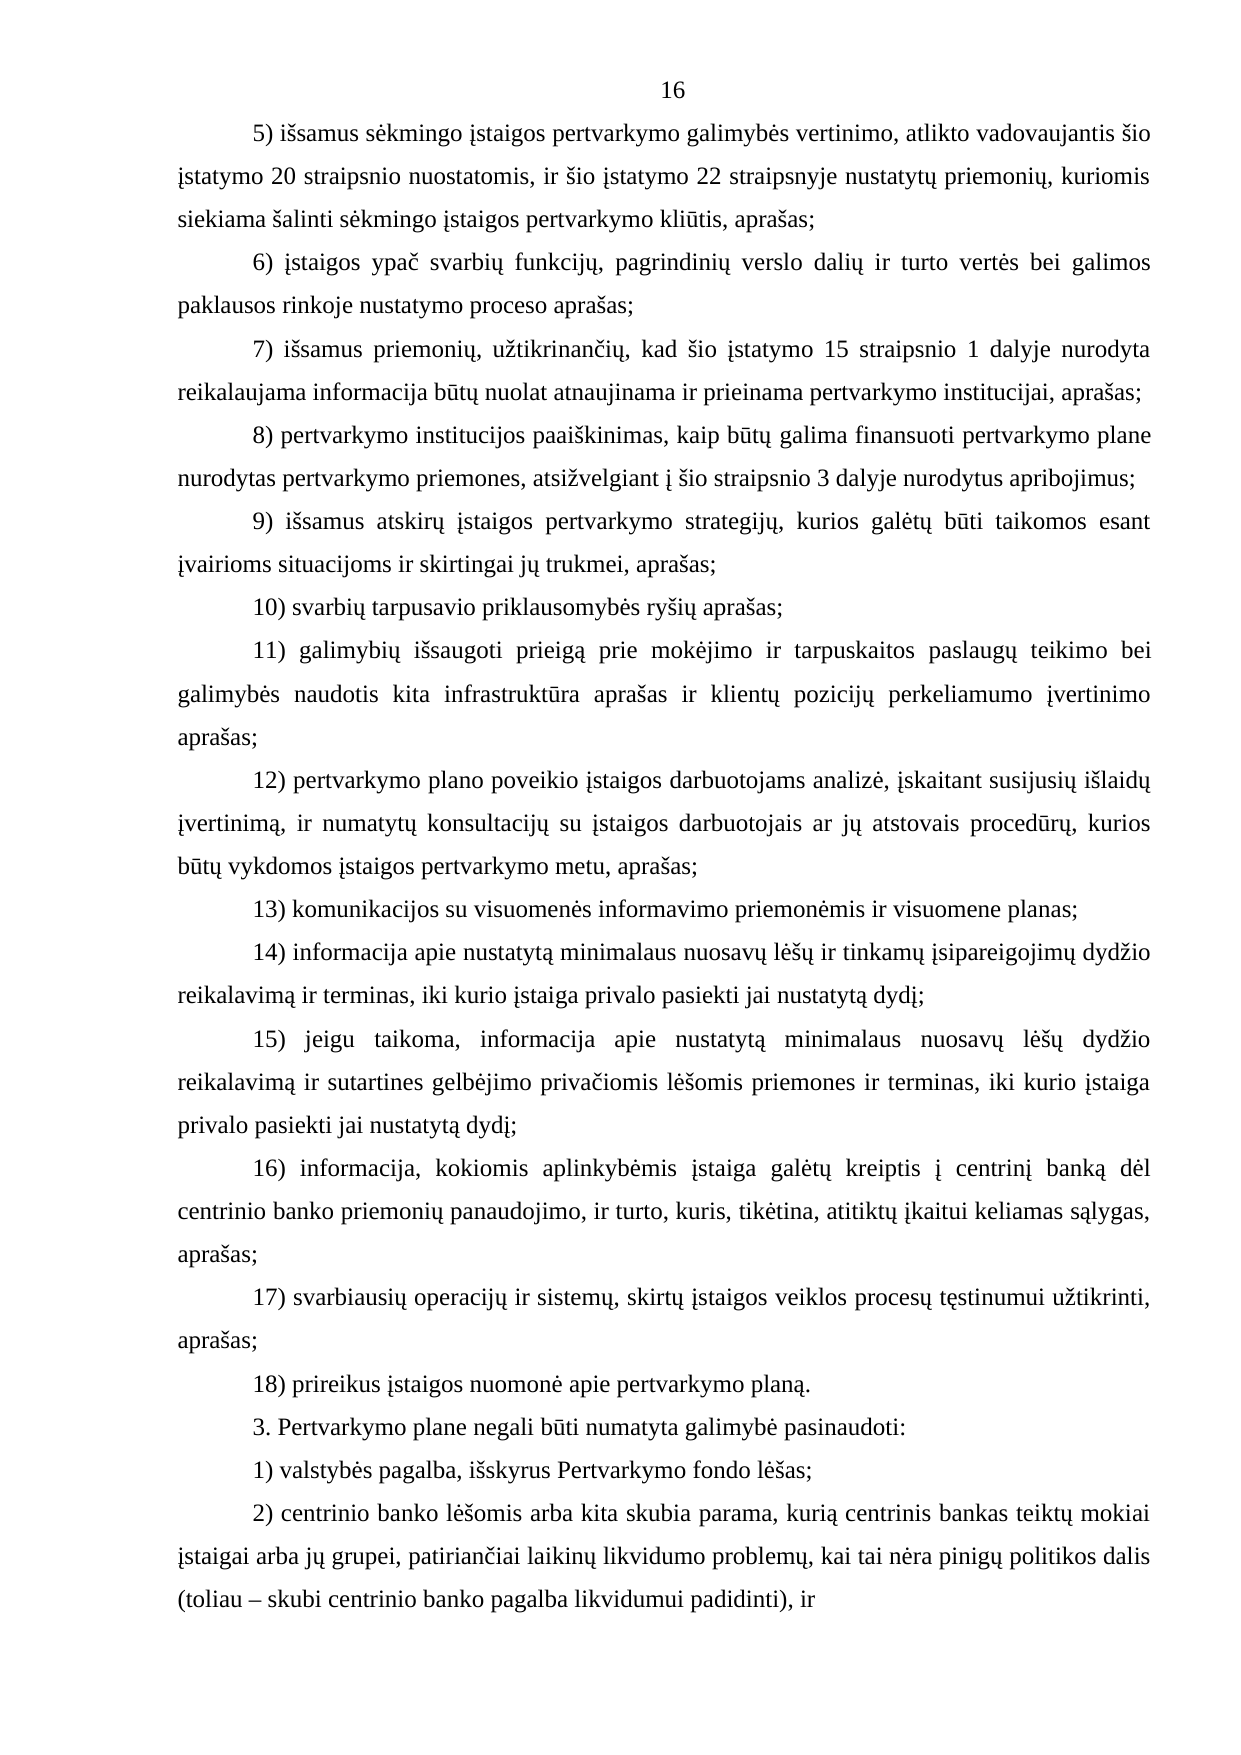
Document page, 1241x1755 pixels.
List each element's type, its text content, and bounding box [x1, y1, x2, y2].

text 17) svarbiausių operacijų ir sistemų, skirtų įstaigos veiklos procesų tęstinumui užtikrinti, aprašas; [177, 1282, 1152, 1354]
text 16) informacija, kokiomis aplinkybėmis įstaiga galėtų kreiptis į centrinį banką dėl centrinio banko priemonių panaudojimo, ir turto, kuris, tikėtina, atitiktų įkaitui keliamas sąlygas, aprašas; [177, 1153, 1152, 1268]
text 2) centrinio banko lėšomis arba kita skubia parama, kurią centrinis bankas teiktų mokiai įstaigai arba jų grupei, patiriančiai laikinų likvidumo problemų, kai tai nėra pinigų politikos dalis (toliau – skubi centrinio banko pagalba likvidumui padidinti), ir [177, 1498, 1152, 1613]
text 9) išsamus atskirų įstaigos pertvarkymo strategijų, kurios galėtų būti taikomos esant įvairioms situacijoms ir skirtingai jų trukmei, aprašas; [177, 506, 1152, 578]
text 10) svarbių tarpusavio priklausomybės ryšių aprašas; [177, 592, 1152, 621]
text 6) įstaigos ypač svarbių funkcijų, pagrindinių verslo dalių ir turto vertės bei galimos paklausos rinkoje nustatymo proceso aprašas; [177, 247, 1152, 319]
text 18) prireikus įstaigos nuomonė apie pertvarkymo planą. [177, 1369, 1152, 1397]
text 7) išsamus priemonių, užtikrinančių, kad šio įstatymo 15 straipsnio 1 dalyje nurodyta reikalaujama informacija būtų nuolat atnaujinama ir prieinama pertvarkymo institucijai, aprašas; [177, 334, 1152, 406]
text 15) jeigu taikoma, informacija apie nustatytą minimalaus nuosavų lėšų dydžio reikalavimą ir sutartines gelbėjimo privačiomis lėšomis priemones ir terminas, iki kurio įstaiga privalo pasiekti jai nustatytą dydį; [177, 1024, 1152, 1139]
text 12) pertvarkymo plano poveikio įstaigos darbuotojams analizė, įskaitant susijusių išlaidų įvertinimą, ir numatytų konsultacijų su įstaigos darbuotojais ar jų atstovais procedūrų, kurios būtų vykdomos įstaigos pertvarkymo metu, aprašas; [177, 765, 1152, 880]
text 14) informacija apie nustatytą minimalaus nuosavų lėšų ir tinkamų įsipareigojimų dydžio reikalavimą ir terminas, iki kurio įstaiga privalo pasiekti jai nustatytą dydį; [177, 937, 1152, 1009]
text 13) komunikacijos su visuomenės informavimo priemonėmis ir visuomene planas; [177, 894, 1152, 923]
text 11) galimybių išsaugoti prieigą prie mokėjimo ir tarpuskaitos paslaugų teikimo bei galimybės naudotis kita infrastruktūra aprašas ir klientų pozicijų perkeliamumo įvertinimo aprašas; [177, 636, 1152, 751]
text 3. Pertvarkymo plane negali būti numatyta galimybė pasinaudoti: [177, 1412, 1152, 1441]
text 5) išsamus sėkmingo įstaigos pertvarkymo galimybės vertinimo, atlikto vadovaujantis šio įstatymo 20 straipsnio nuostatomis, ir šio įstatymo 22 straipsnyje nustatytų priemonių, kuriomis siekiama šalinti sėkmingo įstaigos pertvarkymo kliūtis, aprašas; [177, 118, 1152, 233]
text 1) valstybės pagalba, išskyrus Pertvarkymo fondo lėšas; [177, 1455, 1152, 1484]
text 8) pertvarkymo institucijos paaiškinimas, kaip būtų galima finansuoti pertvarkymo plane nurodytas pertvarkymo priemones, atsižvelgiant į šio straipsnio 3 dalyje nurodytus apribojimus; [177, 420, 1152, 492]
